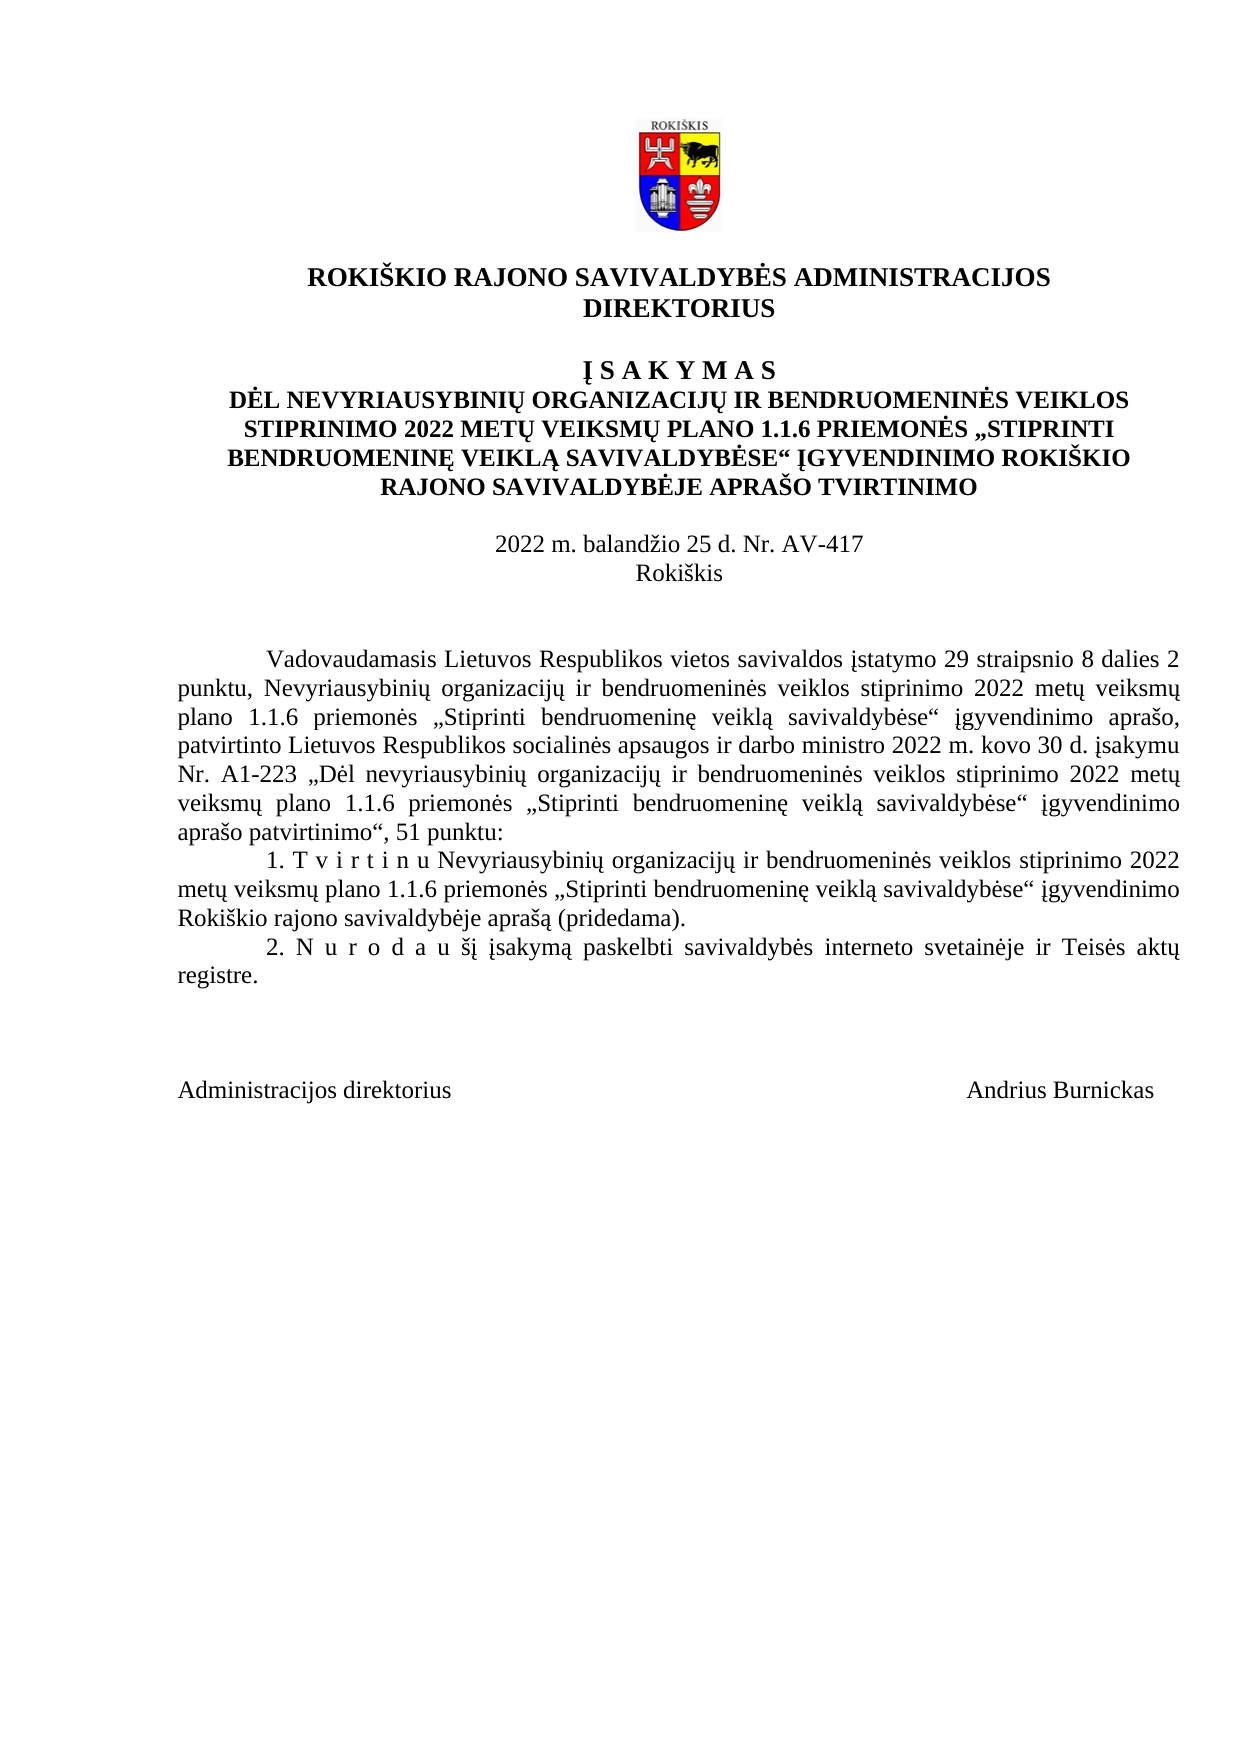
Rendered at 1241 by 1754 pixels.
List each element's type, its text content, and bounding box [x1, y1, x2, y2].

text DĖL NEVYRIAUSYBINIŲ ORGANIZACIJŲ IR BENDRUOMENINĖS VEIKLOS STIPRINIMO 2022 METŲ VEIKSMŲ PLANO 1.1.6 PRIEMONĖS „STIPRINTI BENDRUOMENINĘ VEIKLĄ SAVIVALDYBĖSE“ ĮGYVENDINIMO ROKIŠKIO RAJONO SAVIVALDYBĖJE APRAŠO TVIRTINIMO [177, 385, 1181, 500]
text 1. T v i r t i n u Nevyriausybinių organizacijų ir bendruomeninės veiklos stiprinimo 2022 metų veiksmų plano 1.1.6 priemonės „Stiprinti bendruomeninę veiklą savivaldybėse“ įgyvendinimo Rokiškio rajono savivaldybėje aprašą (pridedama). [177, 845, 1181, 932]
text 2. N u r o d a u šį įsakymą paskelbti savivaldybės interneto svetainėje ir Teisės aktų registre. [177, 932, 1181, 989]
text Į S A K Y M A S [177, 354, 1181, 385]
text DIREKTORIUS [177, 292, 1181, 323]
text ROKIŠKIO RAJONO SAVIVALDYBĖS ADMINISTRACIJOS [177, 261, 1181, 292]
text Rokiškis [177, 558, 1181, 587]
text Vadovaudamasis Lietuvos Respublikos vietos savivaldos įstatymo 29 straipsnio 8 dalies 2 punktu, Nevyriausybinių organizacijų ir bendruomeninės veiklos stiprinimo 2022 metų veiksmų plano 1.1.6 priemonės „Stiprinti bendruomeninę veiklą savivaldybėse“ įgyvendinimo aprašo, patvirtinto Lietuvos Respublikos socialinės apsaugos ir darbo ministro 2022 m. kovo 30 d. įsakymu Nr. A1-223 „Dėl nevyriausybinių organizacijų ir bendruomeninės veiklos stiprinimo 2022 metų veiksmų plano 1.1.6 priemonės „Stiprinti bendruomeninę veiklą savivaldybėse“ įgyvendinimo aprašo patvirtinimo“, 51 punktu: [177, 644, 1181, 845]
text 2022 m. balandžio 25 d. Nr. AV-417 [177, 529, 1181, 558]
text Administracijos direktorius Andrius Burnickas [177, 1075, 1181, 1104]
